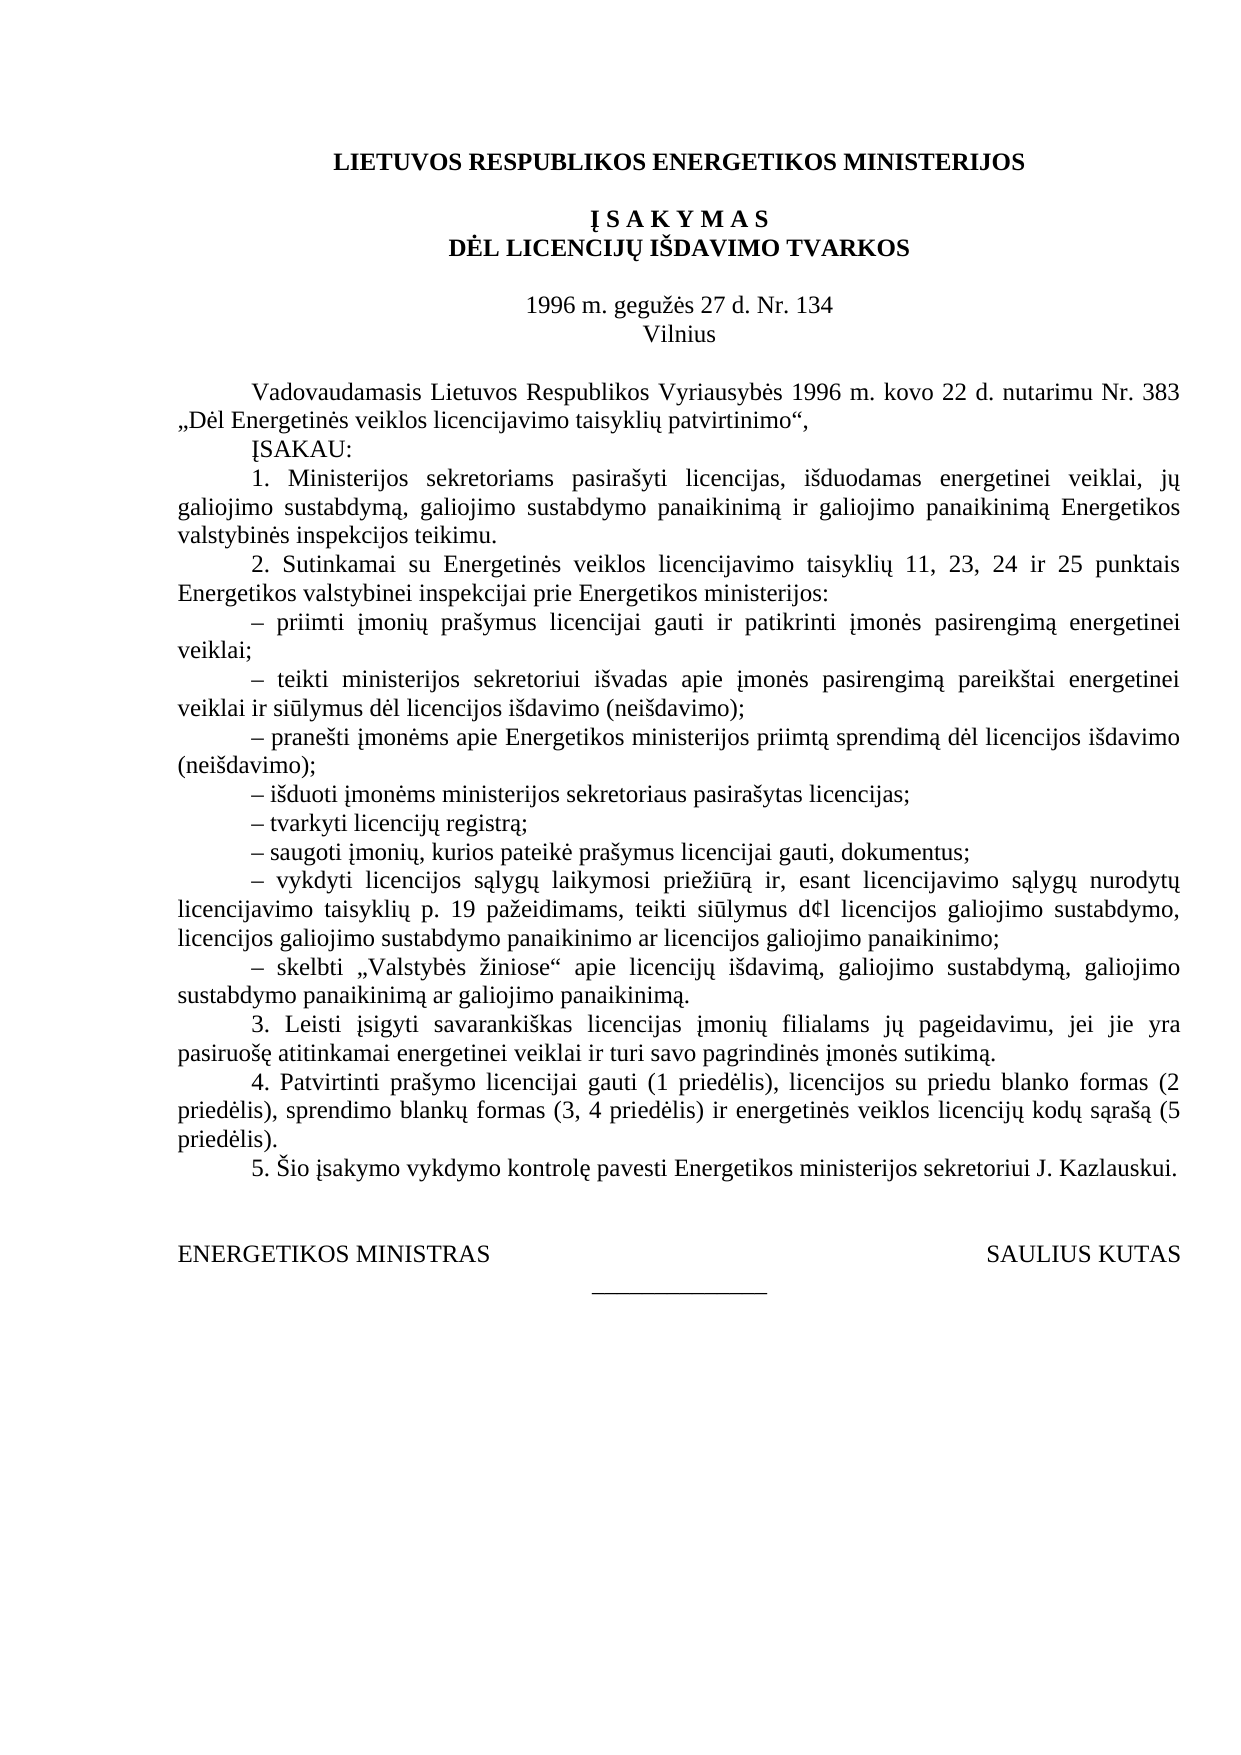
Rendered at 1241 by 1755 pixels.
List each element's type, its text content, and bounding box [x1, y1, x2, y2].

text – skelbti „Valstybės žiniose“ apie licencijų išdavimą, galiojimo sustabdymą, galiojimo sustabdymo panaikinimą ar galiojimo panaikinimą. [177, 952, 1181, 1009]
text 3. Leisti įsigyti savarankiškas licencijas įmonių filialams jų pageidavimu, jei jie yra pasiruošę atitinkamai energetinei veiklai ir turi savo pagrindinės įmonės sutikimą. [177, 1009, 1181, 1067]
text ENERGETIKOS MINISTRAS SAULIUS KUTAS [177, 1239, 1181, 1268]
text – saugoti įmonių, kurios pateikė prašymus licencijai gauti, dokumentus; [177, 837, 1181, 866]
text – pranešti įmonėms apie Energetikos ministerijos priimtą sprendimą dėl licencijos išdavimo (neišdavimo); [177, 722, 1181, 779]
text 2. Sutinkamai su Energetinės veiklos licencijavimo taisyklių 11, 23, 24 ir 25 punktais Energetikos valstybinei inspekcijai prie Energetikos ministerijos: [177, 549, 1181, 607]
text 1. Ministerijos sekretoriams pasirašyti licencijas, išduodamas energetinei veiklai, jų galiojimo sustabdymą, galiojimo sustabdymo panaikinimą ir galiojimo panaikinimą Energetikos valstybinės inspekcijos teikimu. [177, 463, 1181, 549]
text ĮSAKAU: [177, 434, 1181, 463]
text – teikti ministerijos sekretoriui išvadas apie įmonės pasirengimą pareikštai energetinei veiklai ir siūlymus dėl licencijos išdavimo (neišdavimo); [177, 664, 1181, 722]
text – tvarkyti licencijų registrą; [177, 808, 1181, 837]
text Vilnius [177, 319, 1181, 348]
text Į S A K Y M A S [177, 204, 1181, 233]
text DĖL LICENCIJŲ IŠDAVIMO TVARKOS [177, 233, 1181, 262]
text 1996 m. gegužės 27 d. Nr. 134 [177, 291, 1181, 319]
text 5. Šio įsakymo vykdymo kontrolę pavesti Energetikos ministerijos sekretoriui J. Kazlauskui. [177, 1153, 1181, 1182]
text – išduoti įmonėms ministerijos sekretoriaus pasirašytas licencijas; [177, 779, 1181, 808]
text – priimti įmonių prašymus licencijai gauti ir patikrinti įmonės pasirengimą energetinei veiklai; [177, 607, 1181, 664]
text Vadovaudamasis Lietuvos Respublikos Vyriausybės 1996 m. kovo 22 d. nutarimu Nr. 383 „Dėl Energetinės veiklos licencijavimo taisyklių patvirtinimo“, [177, 377, 1181, 434]
text – vykdyti licencijos sąlygų laikymosi priežiūrą ir, esant licencijavimo sąlygų nurodytų licencijavimo taisyklių p. 19 pažeidimams, teikti siūlymus d¢l licencijos galiojimo sustabdymo, licencijos galiojimo sustabdymo panaikinimo ar licencijos galiojimo panaikinimo; [177, 866, 1181, 952]
text ______________ [177, 1268, 1181, 1297]
text LIETUVOS RESPUBLIKOS ENERGETIKOS MINISTERIJOS [177, 147, 1181, 176]
text 4. Patvirtinti prašymo licencijai gauti (1 priedėlis), licencijos su priedu blanko formas (2 priedėlis), sprendimo blankų formas (3, 4 priedėlis) ir energetinės veiklos licencijų kodų sąrašą (5 priedėlis). [177, 1067, 1181, 1153]
